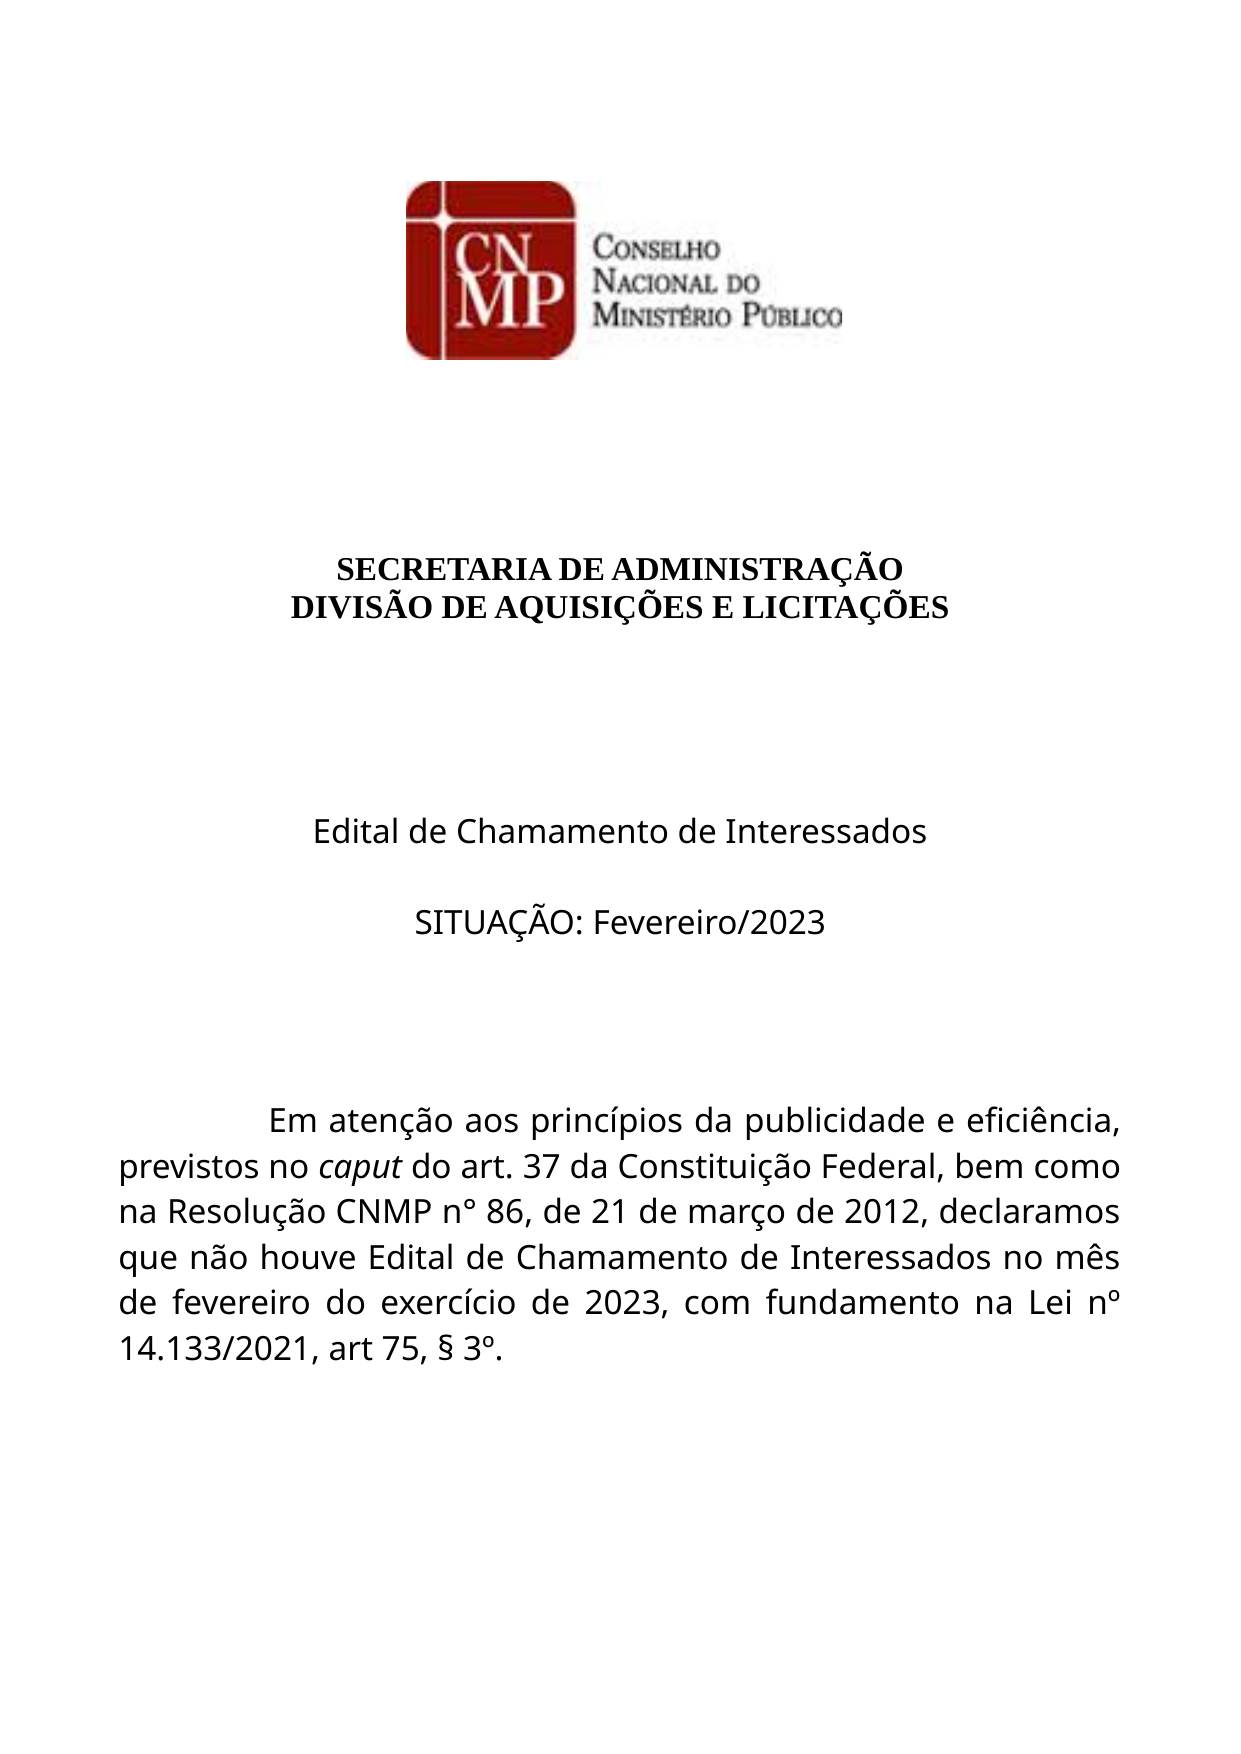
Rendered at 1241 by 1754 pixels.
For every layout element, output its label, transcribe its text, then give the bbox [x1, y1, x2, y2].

text DIVISÃO DE AQUISIÇÕES E LICITAÇÕES [118, 588, 1122, 626]
text SITUAÇÃO: Fevereiro/2023 [118, 898, 1122, 944]
text Em atenção aos princípios da publicidade e eficiência, previstos no caput do art. 37 da Constituição Federal, bem como na Resolução CNMP n° 86, de 21 de março de 2012, declaramos que não houve Edital de Chamamento de Interessados no mês de fevereiro do exercício de 2023, com fundamento na Lei nº 14.133/2021, art 75, § 3º. [118, 1097, 1122, 1370]
text SECRETARIA DE ADMINISTRAÇÃO [118, 549, 1122, 588]
text Edital de Chamamento de Interessados [118, 808, 1122, 853]
